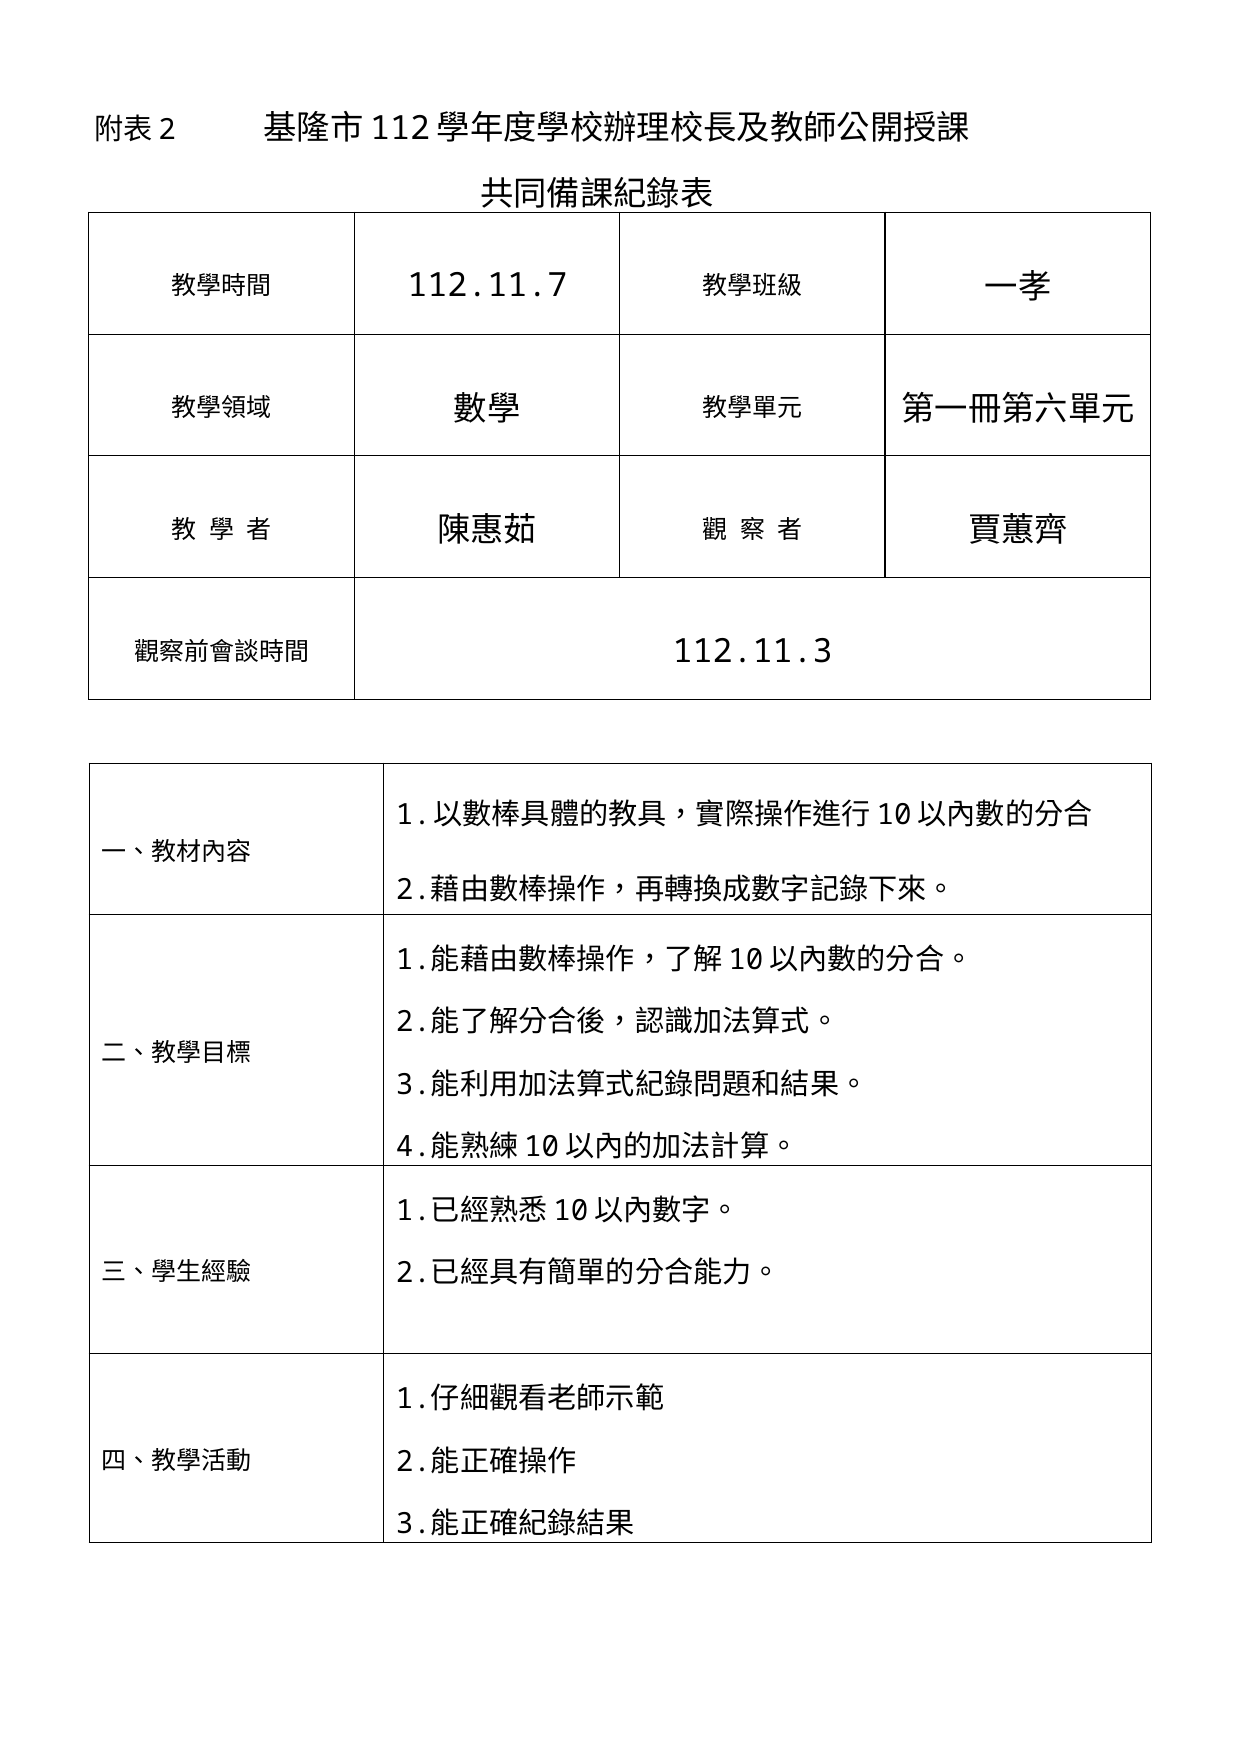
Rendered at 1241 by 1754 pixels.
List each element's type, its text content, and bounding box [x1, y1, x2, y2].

text 附表2 基隆市112學年度學校辦理校長及教師公開授課 [41, 101, 1152, 149]
table_header 教學班級 [620, 213, 884, 333]
table_cell 1.仔細觀看老師示範 2.能正確操作 3.能正確紀錄結果 [384, 1354, 1151, 1542]
table_cell 教學單元 [620, 335, 884, 455]
table_cell 賈蕙齊 [886, 456, 1150, 577]
table_header 教學時間 [89, 213, 354, 333]
table_cell 教 學 者 [89, 456, 354, 577]
table_cell 數學 [355, 335, 619, 455]
table_cell 陳惠茹 [355, 456, 619, 577]
table_cell 112.11.3 [355, 578, 1150, 699]
table_cell 1.能藉由數棒操作，了解10以內數的分合。 2.能了解分合後，認識加法算式。 3.能利用加法算式紀錄問題和結果。 4.能熟練10以內的加法計算。 [384, 915, 1151, 1165]
table_cell 教學領域 [89, 335, 354, 455]
table_header 以數棒具體的教具，實際操作進行10以內數的分合 2.藉由數棒操作，再轉換成數字記錄下來。 [384, 764, 1151, 914]
table_cell 1.已經熟悉10以內數字。 2.已經具有簡單的分合能力。 [384, 1166, 1151, 1353]
table_header 112.11.7 [355, 213, 619, 333]
table_header 一孝 [886, 213, 1150, 333]
table_cell 第一冊第六單元 [886, 335, 1150, 455]
table_cell 觀察前會談時間 [89, 578, 354, 699]
table_cell 二、教學目標 [90, 915, 383, 1165]
text 共同備課紀錄表 [41, 149, 1152, 212]
table_cell 四、教學活動 [90, 1354, 383, 1542]
table_cell 三、學生經驗 [90, 1166, 383, 1353]
table_header 一、教材內容 [90, 764, 383, 914]
table_cell 觀 察 者 [620, 456, 884, 577]
